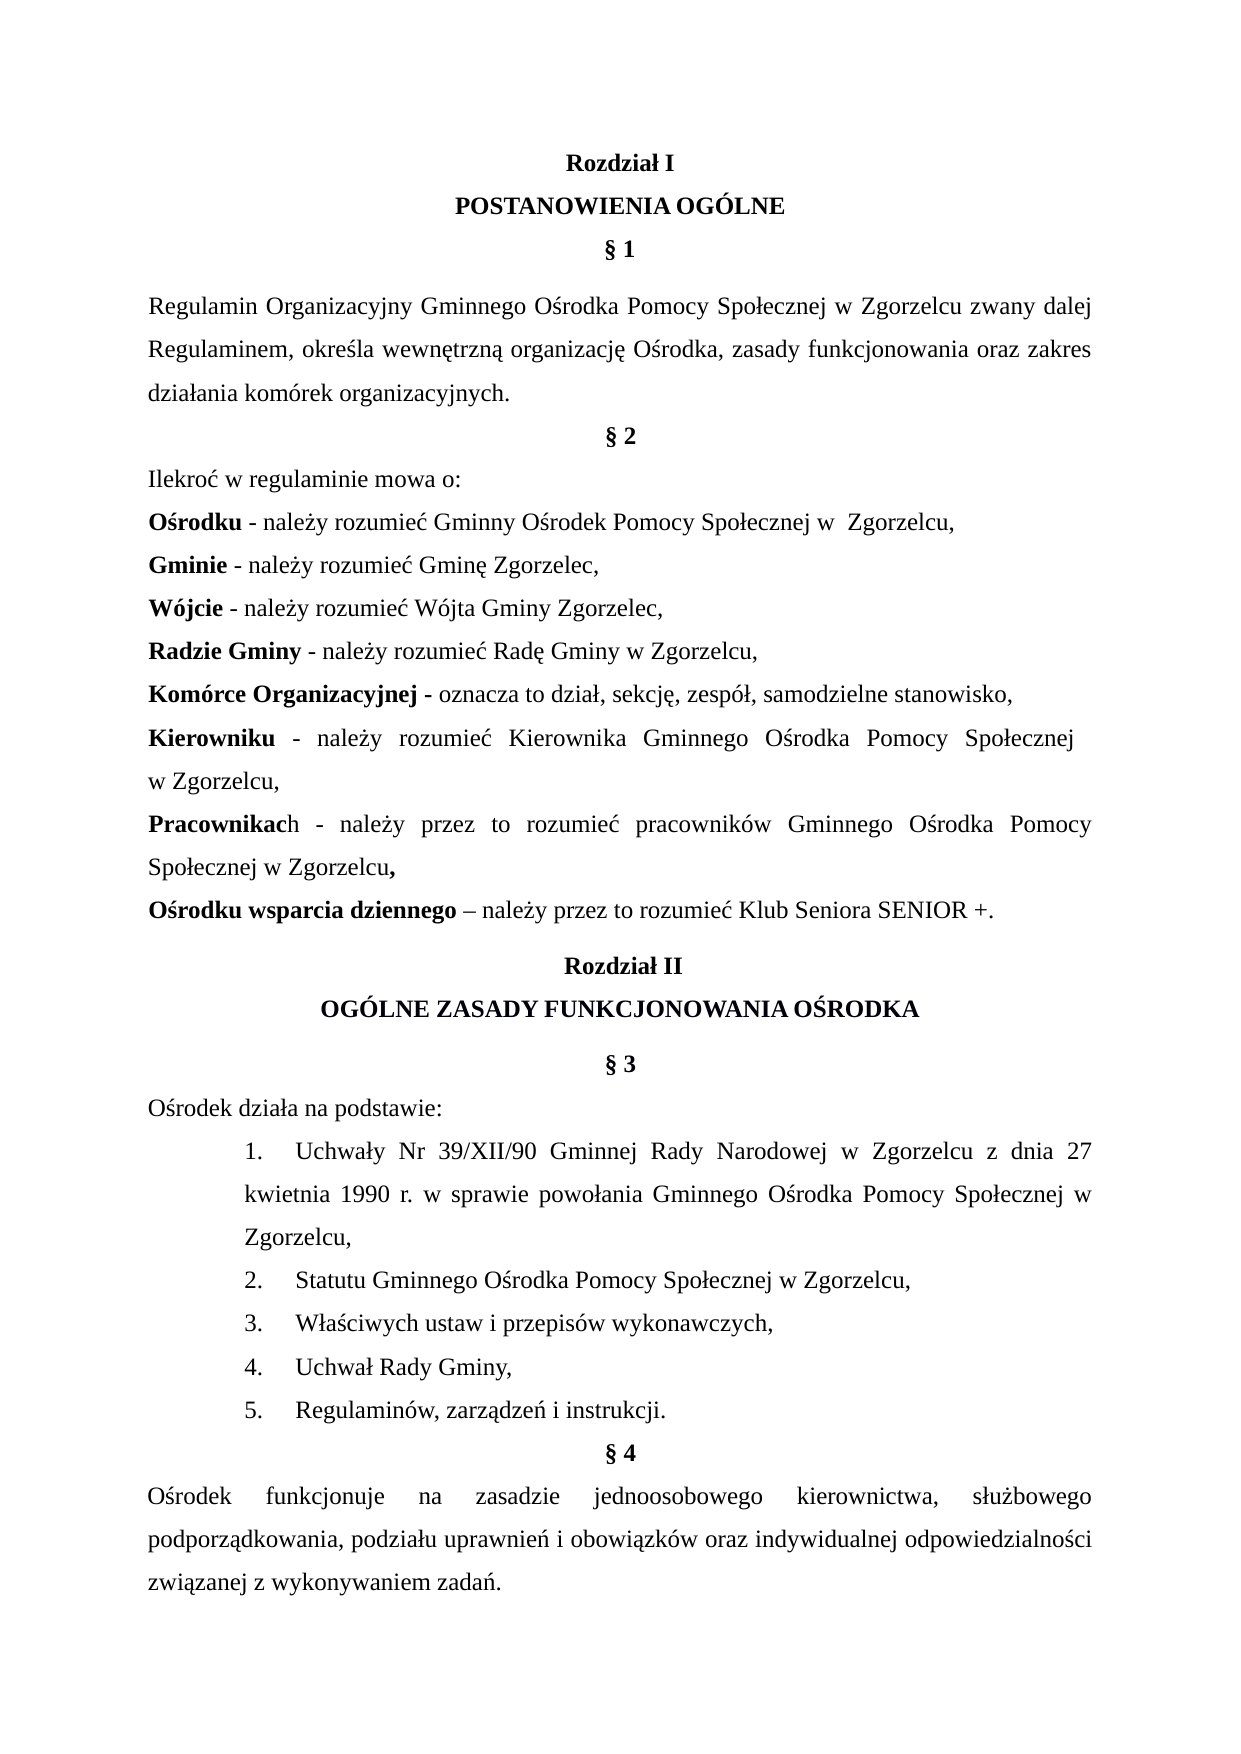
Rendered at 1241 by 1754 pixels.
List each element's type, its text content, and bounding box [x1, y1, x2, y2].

text Wójcie - należy rozumieć Wójta Gminy Zgorzelec, [148, 593, 1093, 622]
subtitle § 3 [148, 1049, 1093, 1078]
text POSTANOWIENIA OGÓLNE [148, 191, 1093, 219]
subtitle OGÓLNE ZASADY FUNKCJONOWANIA OŚRODKA [148, 994, 1093, 1023]
list Regulaminów, zarządzeń i instrukcji. [244, 1395, 1093, 1423]
text Ilekroć w regulaminie mowa o: [148, 464, 1093, 493]
text § 4 [148, 1438, 1093, 1467]
text Rozdział I [148, 148, 1093, 176]
text Gminie - należy rozumieć Gminę Zgorzelec, [148, 550, 1093, 579]
text Ośrodek działa na podstawie: [148, 1093, 1091, 1121]
text Ośrodek funkcjonuje na zasadzie jednoosobowego kierownictwa, służbowego podporządkowania, podziału uprawnień i obowiązków oraz indywidualnej odpowiedzialności związanej z wykonywaniem zadań. [147, 1481, 1093, 1596]
text Radzie Gminy - należy rozumieć Radę Gminy w Zgorzelcu, [148, 636, 1093, 665]
text Pracownikach - należy przez to rozumieć pracowników Gminnego Ośrodka Pomocy Społecznej w Zgorzelcu, [148, 809, 1093, 881]
list Uchwał Rady Gminy, [244, 1352, 1093, 1380]
list Właściwych ustaw i przepisów wykonawczych, [244, 1308, 1093, 1337]
text Ośrodku wsparcia dziennego – należy przez to rozumieć Klub Seniora SENIOR +. [148, 895, 1093, 924]
text Ośrodku - należy rozumieć Gminny Ośrodek Pomocy Społecznej w Zgorzelcu, [148, 507, 1093, 536]
text Regulamin Organizacyjny Gminnego Ośrodka Pomocy Społecznej w Zgorzelcu zwany dalej Regulaminem, określa wewnętrzną organizację Ośrodka, zasady funkcjonowania oraz zakres działania komórek organizacyjnych. [148, 291, 1093, 406]
text § 2 [148, 421, 1093, 449]
text Kierowniku - należy rozumieć Kierownika Gminnego Ośrodka Pomocy Społecznej w Zgorzelcu, [148, 723, 1093, 794]
list Statutu Gminnego Ośrodka Pomocy Społecznej w Zgorzelcu, [244, 1265, 1093, 1294]
text § 1 [147, 234, 1093, 263]
list Uchwały Nr 39/XII/90 Gminnej Rady Narodowej w Zgorzelcu z dnia 27 kwietnia 1990 r. w sprawie powołania Gminnego Ośrodka Pomocy Społecznej w Zgorzelcu, [244, 1136, 1093, 1251]
text Rozdział II [148, 951, 1093, 979]
text Komórce Organizacyjnej - oznacza to dział, sekcję, zespół, samodzielne stanowisko, [148, 679, 1093, 708]
